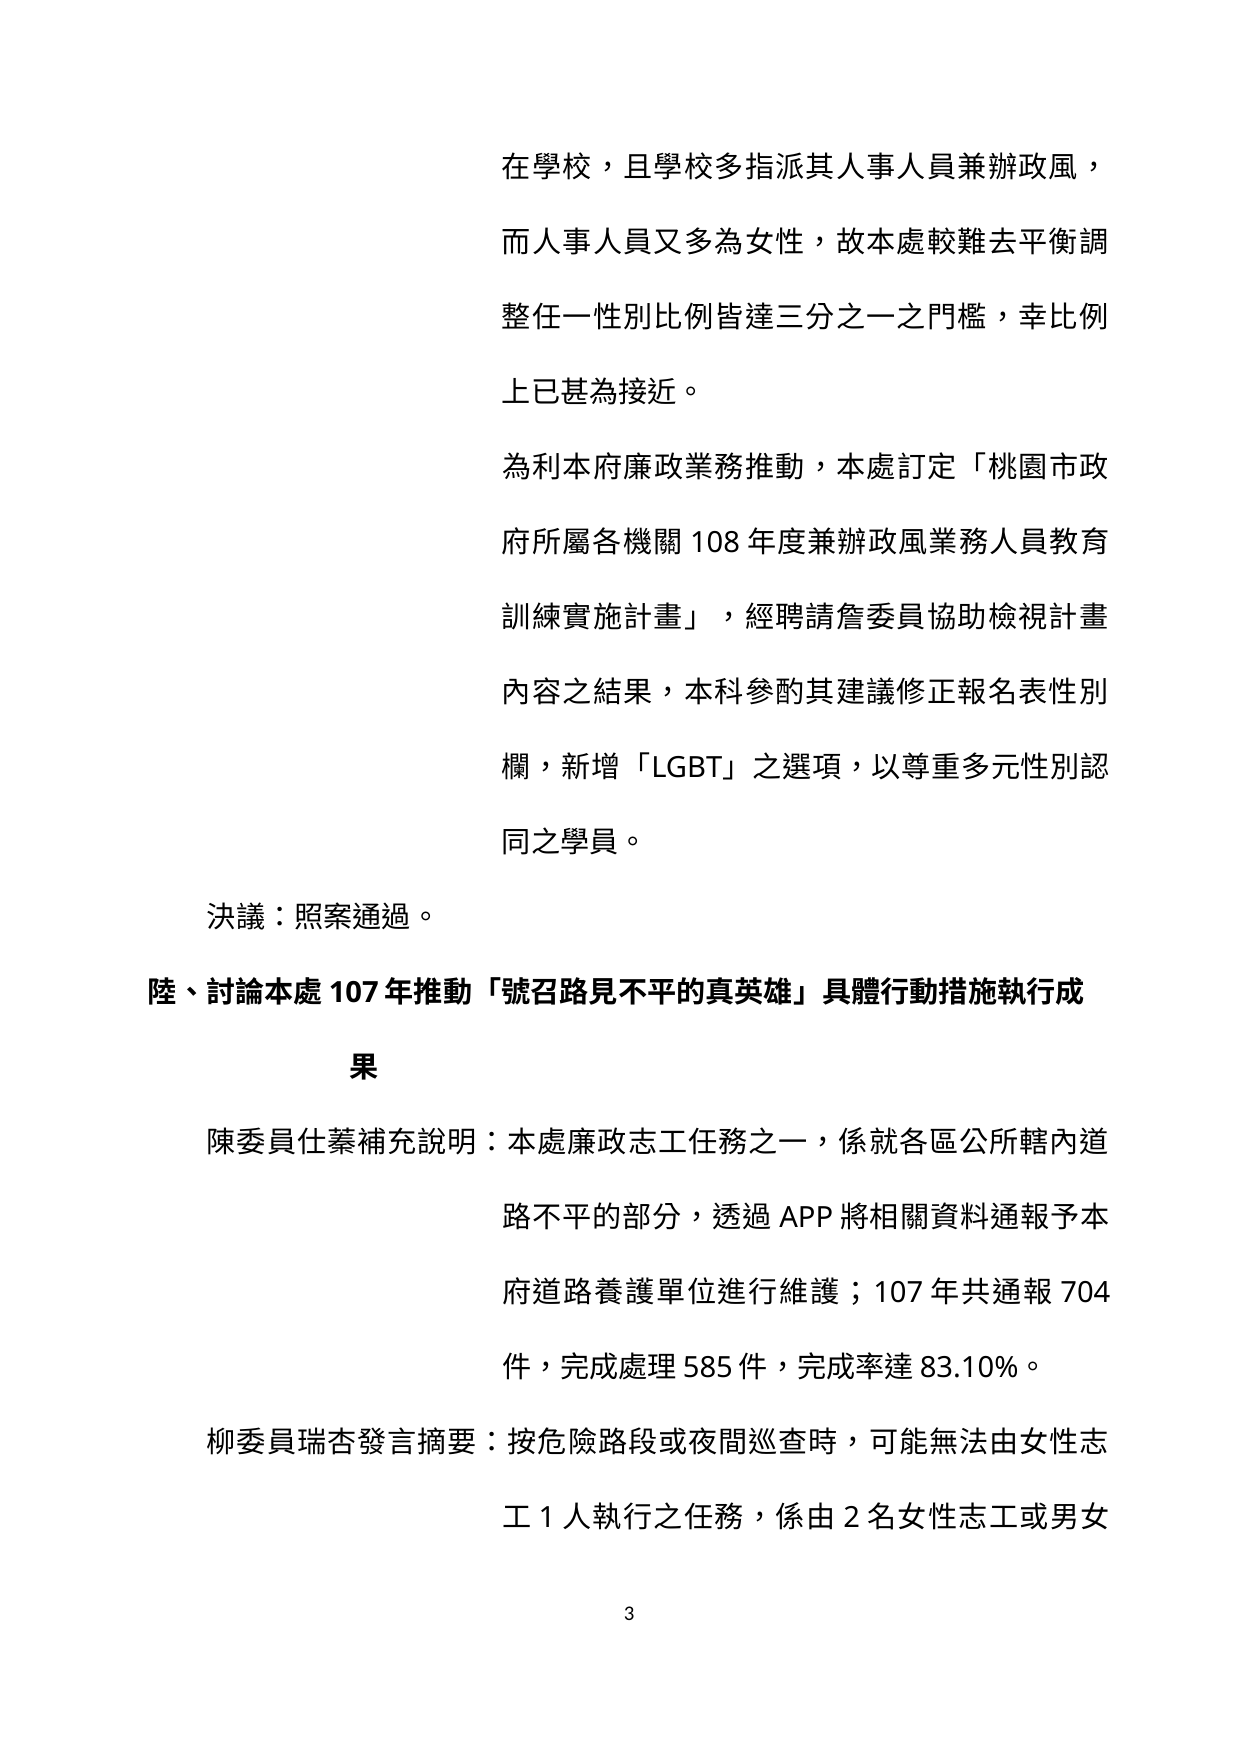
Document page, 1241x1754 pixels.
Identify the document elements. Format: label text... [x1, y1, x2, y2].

text 為利本府廉政業務推動，本處訂定「桃園市政府所屬各機關108年度兼辦政風業務人員教育訓練實施計畫」，經聘請詹委員協助檢視計畫內容之結果，本科參酌其建議修正報名表性別欄，新增「LGBT」之選項，以尊重多元性別認同之學員。 [502, 428, 1110, 878]
text 陳委員仕蓁補充說明：本處廉政志工任務之一，係就各區公所轄內道路不平的部分，透過APP將相關資料通報予本府道路養護單位進行維護；107年共通報704件，完成處理585件，完成率達83.10%。 [207, 1103, 1110, 1403]
text 陸、討論本處107年推動「號召路見不平的真英雄」具體行動措施執行成果 [148, 953, 1110, 1103]
text 柳委員瑞杏發言摘要：按危險路段或夜間巡查時，可能無法由女性志工1人執行之任務，係由2名女性志工或男女 [207, 1403, 1110, 1553]
text 在學校，且學校多指派其人事人員兼辦政風，而人事人員又多為女性，故本處較難去平衡調整任一性別比例皆達三分之一之門檻，幸比例上已甚為接近。 [502, 128, 1110, 428]
text 決議：照案通過。 [148, 878, 1110, 953]
